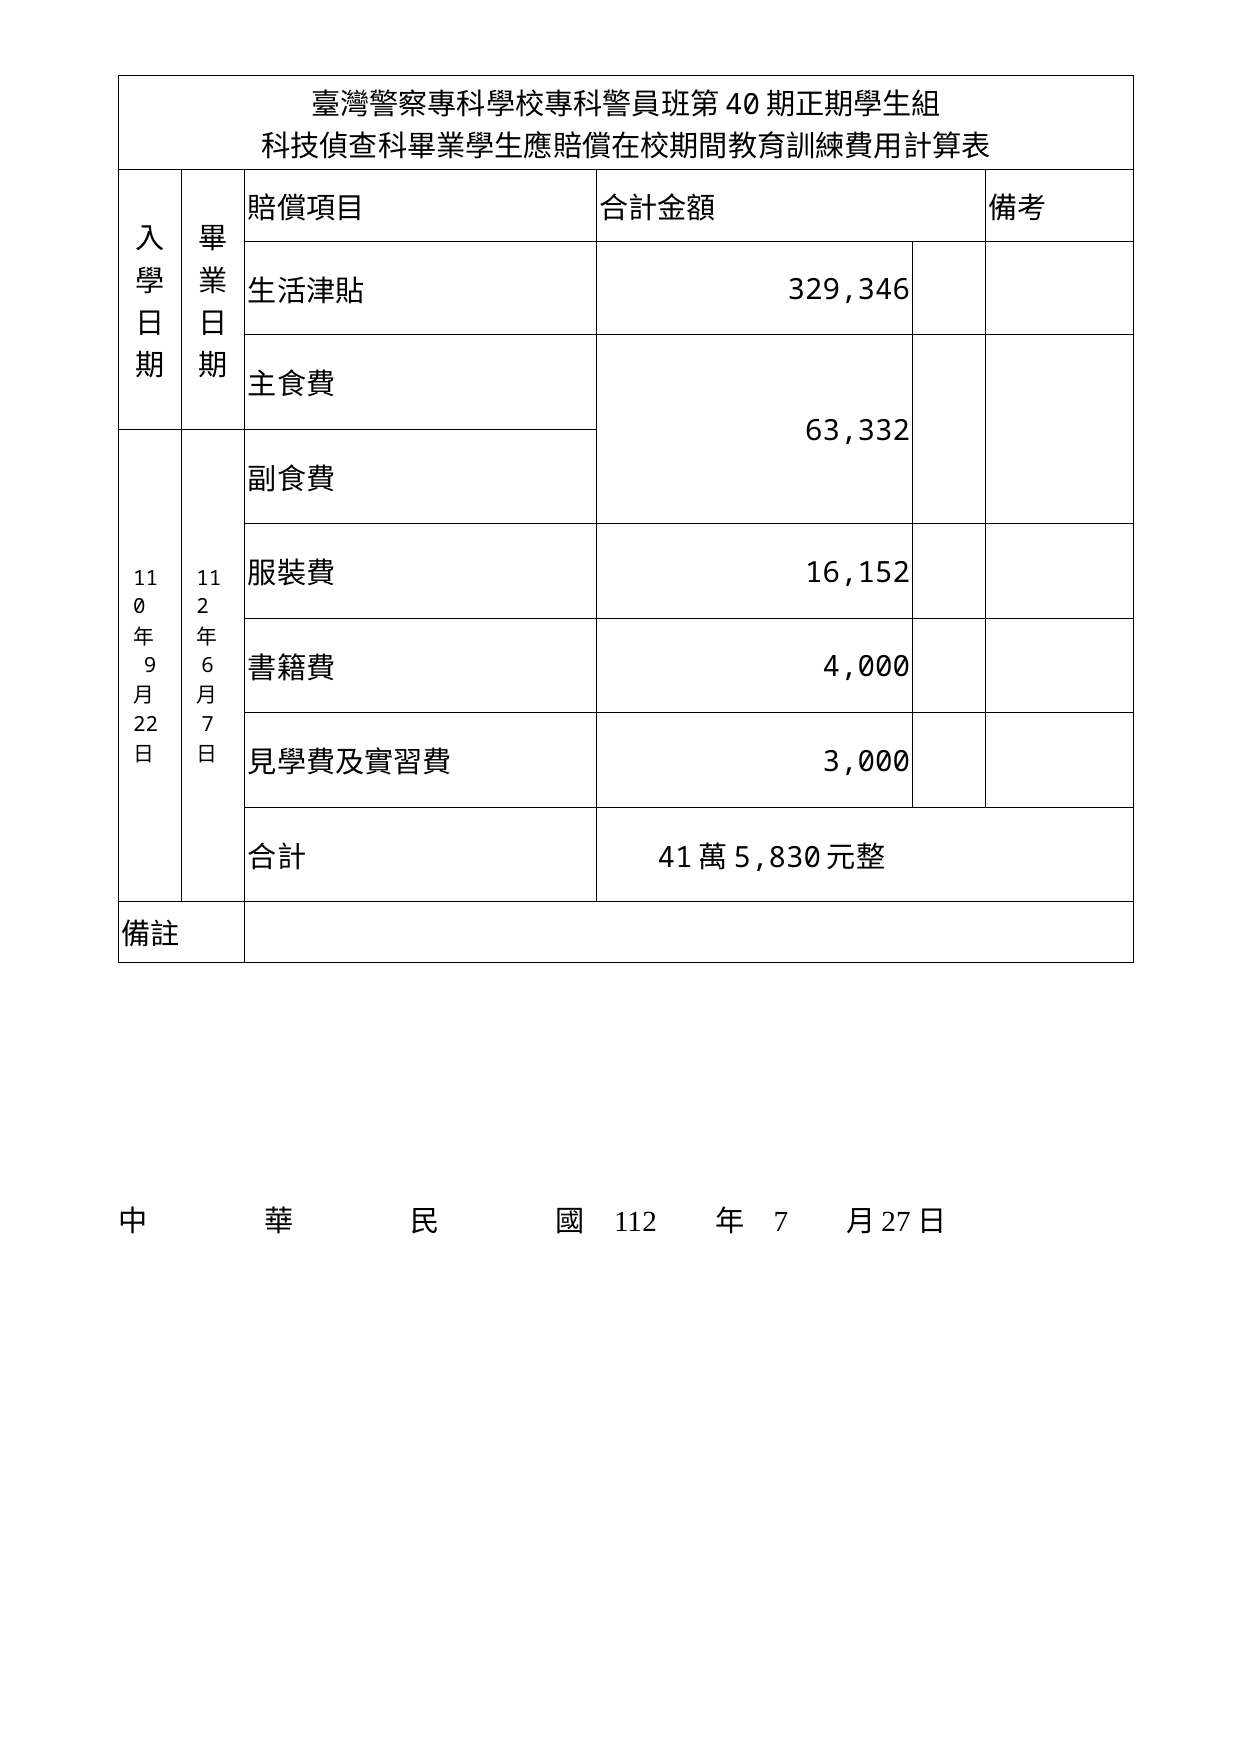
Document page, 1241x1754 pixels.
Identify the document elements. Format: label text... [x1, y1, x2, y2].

table_cell 入 學 日 期 [119, 170, 181, 429]
table_cell 3,000 [597, 713, 912, 807]
table_cell 112 年 6 月 7 日 [182, 430, 244, 901]
table_cell 41萬5,830元整 [597, 808, 1133, 901]
table_cell [913, 524, 985, 618]
table_cell [986, 335, 1133, 523]
table_cell 賠償項目 [245, 170, 596, 241]
table_cell 副食費 [245, 430, 596, 523]
table_cell 畢 業 日 期 [182, 170, 244, 429]
table_cell 見學費及實習費 [245, 713, 596, 807]
table_cell [986, 524, 1133, 618]
table_cell [986, 713, 1133, 807]
table_cell 合計金額 [597, 170, 985, 241]
table_cell [913, 242, 985, 334]
table_cell 服裝費 [245, 524, 596, 618]
table_cell 主食費 [245, 335, 596, 429]
table_cell [913, 713, 985, 807]
table_cell 329,346 [597, 242, 912, 334]
table_cell 110 年 9 月 22 日 [119, 430, 181, 901]
table_cell 生活津貼 [245, 242, 596, 334]
text 中 華 民 國 112 年 7 月27 日 [118, 1198, 1122, 1240]
table_header 臺灣警察專科學校專科警員班第40期正期學生組 科技偵查科畢業學生應賠償在校期間教育訓練費用計算表 [119, 76, 1133, 169]
table_cell [986, 619, 1133, 712]
table_cell [913, 619, 985, 712]
table_cell 合計 [245, 808, 596, 901]
table_cell 書籍費 [245, 619, 596, 712]
table_cell [245, 902, 1133, 962]
table_cell 備註 [119, 902, 244, 962]
table_cell 4,000 [597, 619, 912, 712]
table_cell 備考 [986, 170, 1133, 241]
table_cell [913, 335, 985, 523]
table_cell 63,332 [597, 335, 912, 523]
table_cell 16,152 [597, 524, 912, 618]
table_cell [986, 242, 1133, 334]
